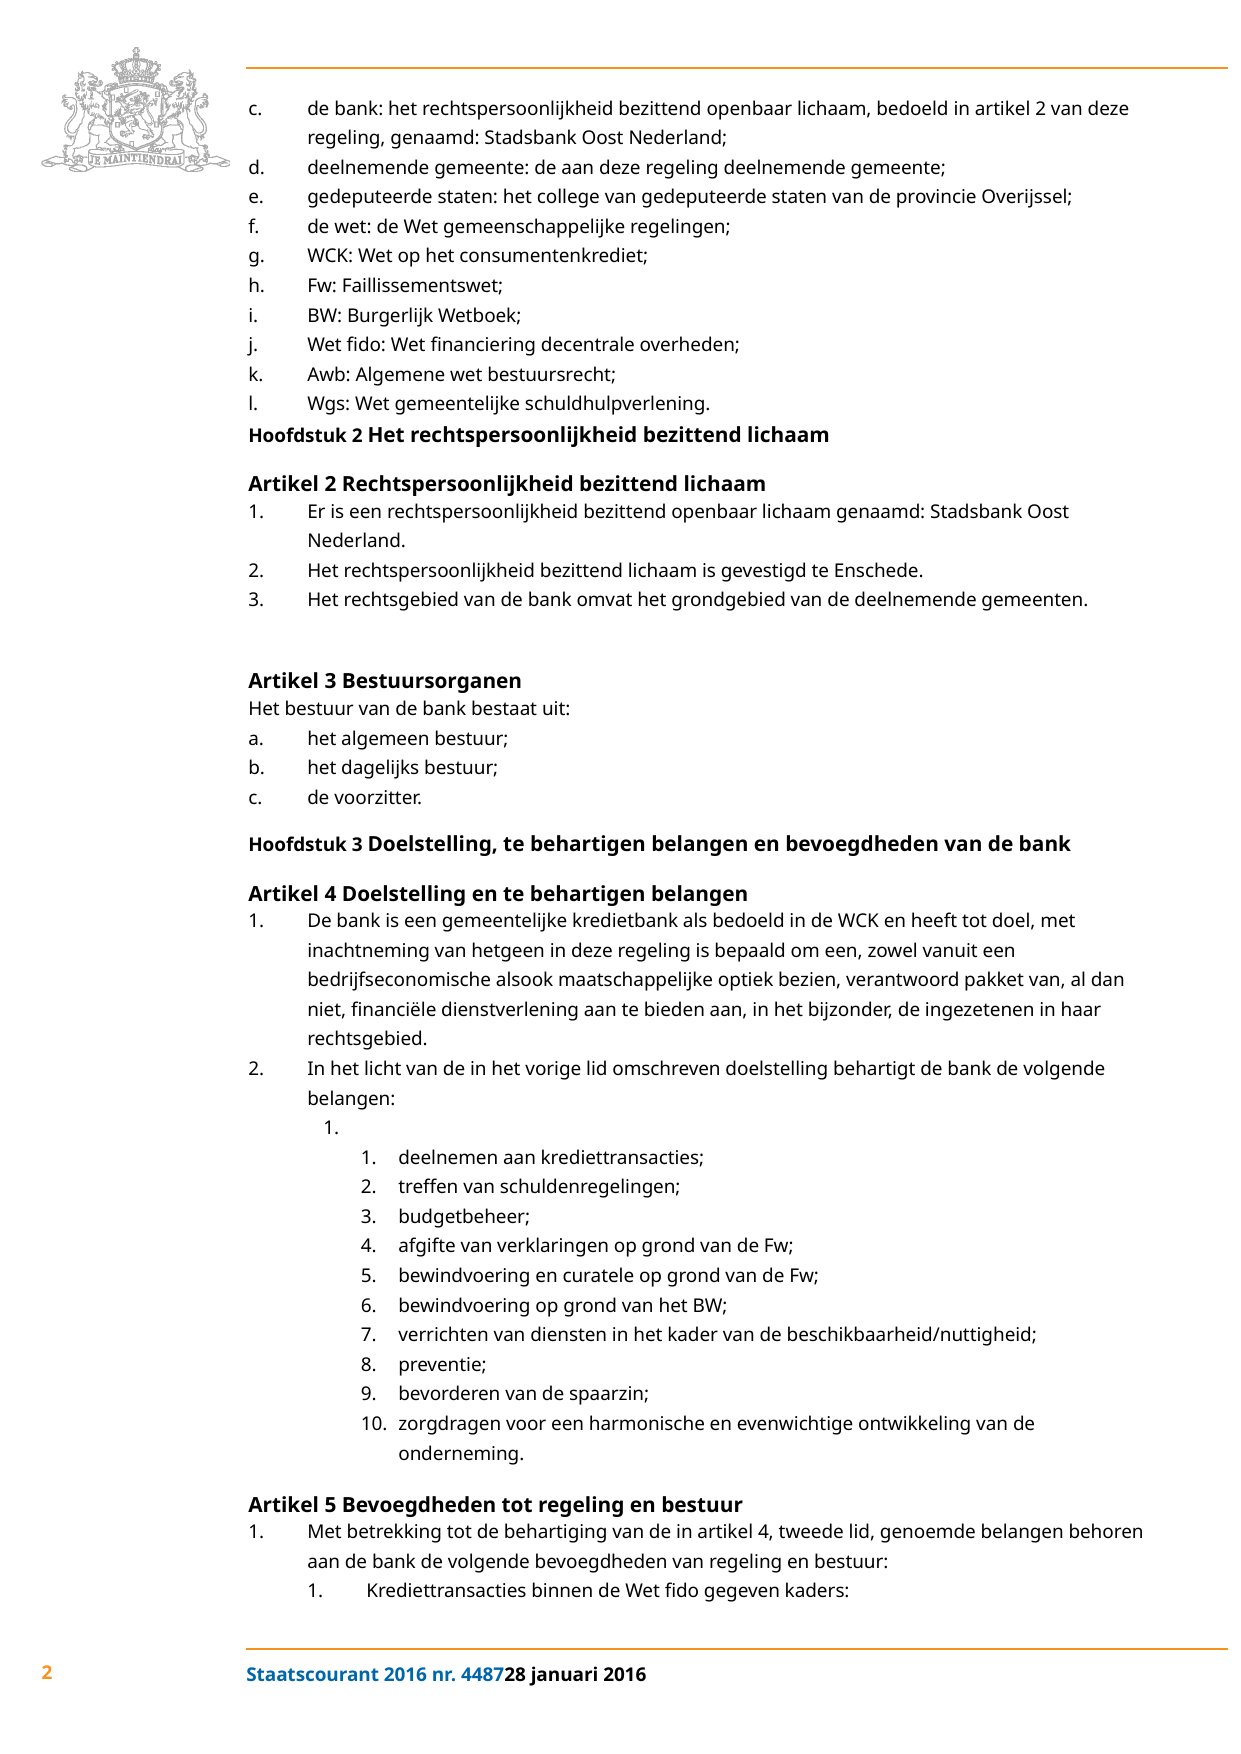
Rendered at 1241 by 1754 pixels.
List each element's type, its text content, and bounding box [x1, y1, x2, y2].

list Wet fido: Wet financiering decentrale overheden; [248, 331, 1152, 357]
list Er is een rechtspersoonlijkheid bezittend openbaar lichaam genaamd: Stadsbank Oost Nederland. [248, 498, 1152, 553]
list bewindvoering en curatele op grond van de Fw; [361, 1262, 1152, 1288]
list het dagelijks bestuur; [248, 754, 1152, 780]
text Artikel 5 Bevoegdheden tot regeling en bestuur [248, 1490, 1152, 1518]
list Krediettransacties binnen de Wet fido gegeven kaders: [307, 1578, 1152, 1603]
list WCK: Wet op het consumentenkrediet; [248, 243, 1152, 268]
list deelnemen aan krediettransacties; [361, 1144, 1152, 1169]
text Hoofdstuk 3 Doelstelling, te behartigen belangen en bevoegdheden van de bank [248, 829, 1152, 858]
list BW: Burgerlijk Wetboek; [248, 302, 1152, 328]
list preventie; [361, 1351, 1152, 1377]
picture [41, 47, 231, 172]
list afgifte van verklaringen op grond van de Fw; [361, 1233, 1152, 1258]
text Artikel 3 Bestuursorganen [248, 667, 1152, 695]
list budgetbeheer; [361, 1203, 1152, 1229]
list deelnemende gemeente: de aan deze regeling deelnemende gemeente; [248, 154, 1152, 180]
text Artikel 4 Doelstelling en te behartigen belangen [248, 879, 1152, 907]
list In het licht van de in het vorige lid omschreven doelstelling behartigt de bank de volgende belangen: [248, 1055, 1152, 1110]
text Artikel 2 Rechtspersoonlijkheid bezittend lichaam [248, 469, 1152, 498]
list de bank: het rechtspersoonlijkheid bezittend openbaar lichaam, bedoeld in artikel 2 van deze regeling, genaamd: Stadsbank Oost Nederland; [248, 95, 1152, 150]
list de voorzitter. [248, 784, 1152, 809]
list zorgdragen voor een harmonische en evenwichtige ontwikkeling van de onderneming. [361, 1410, 1152, 1465]
list het algemeen bestuur; [248, 725, 1152, 750]
text Hoofdstuk 2 Het rechtspersoonlijkheid bezittend lichaam [248, 420, 1152, 449]
list bevorderen van de spaarzin; [361, 1381, 1152, 1406]
list Wgs: Wet gemeentelijke schuldhulpverlening. [248, 391, 1152, 416]
list Awb: Algemene wet bestuursrecht; [248, 361, 1152, 387]
list Het rechtspersoonlijkheid bezittend lichaam is gevestigd te Enschede. [248, 557, 1152, 583]
list gedeputeerde staten: het college van gedeputeerde staten van de provincie Overijssel; [248, 183, 1152, 209]
list Met betrekking tot de behartiging van de in artikel 4, tweede lid, genoemde belangen behoren aan de bank de volgende bevoegdheden van regeling en bestuur: [248, 1518, 1152, 1574]
list Fw: Faillissementswet; [248, 272, 1152, 298]
list treffen van schuldenregelingen; [361, 1173, 1152, 1199]
text Het bestuur van de bank bestaat uit: [248, 695, 1152, 721]
list De bank is een gemeentelijke kredietbank als bedoeld in de WCK en heeft tot doel, met inachtneming van hetgeen in deze regeling is bepaald om een, zowel vanuit een bedrijfseconomische alsook maatschappelijke optiek bezien, verantwoord pakket van, al dan niet, financiële dienstverlening aan te bieden aan, in het bijzonder, de ingezetenen in haar rechtsgebied. [248, 907, 1152, 1051]
list Het rechtsgebied van de bank omvat het grondgebied van de deelnemende gemeenten. [248, 587, 1152, 612]
list de wet: de Wet gemeenschappelijke regelingen; [248, 213, 1152, 239]
list verrichten van diensten in het kader van de beschikbaarheid/nuttigheid; [361, 1321, 1152, 1347]
list bewindvoering op grond van het BW; [361, 1292, 1152, 1317]
